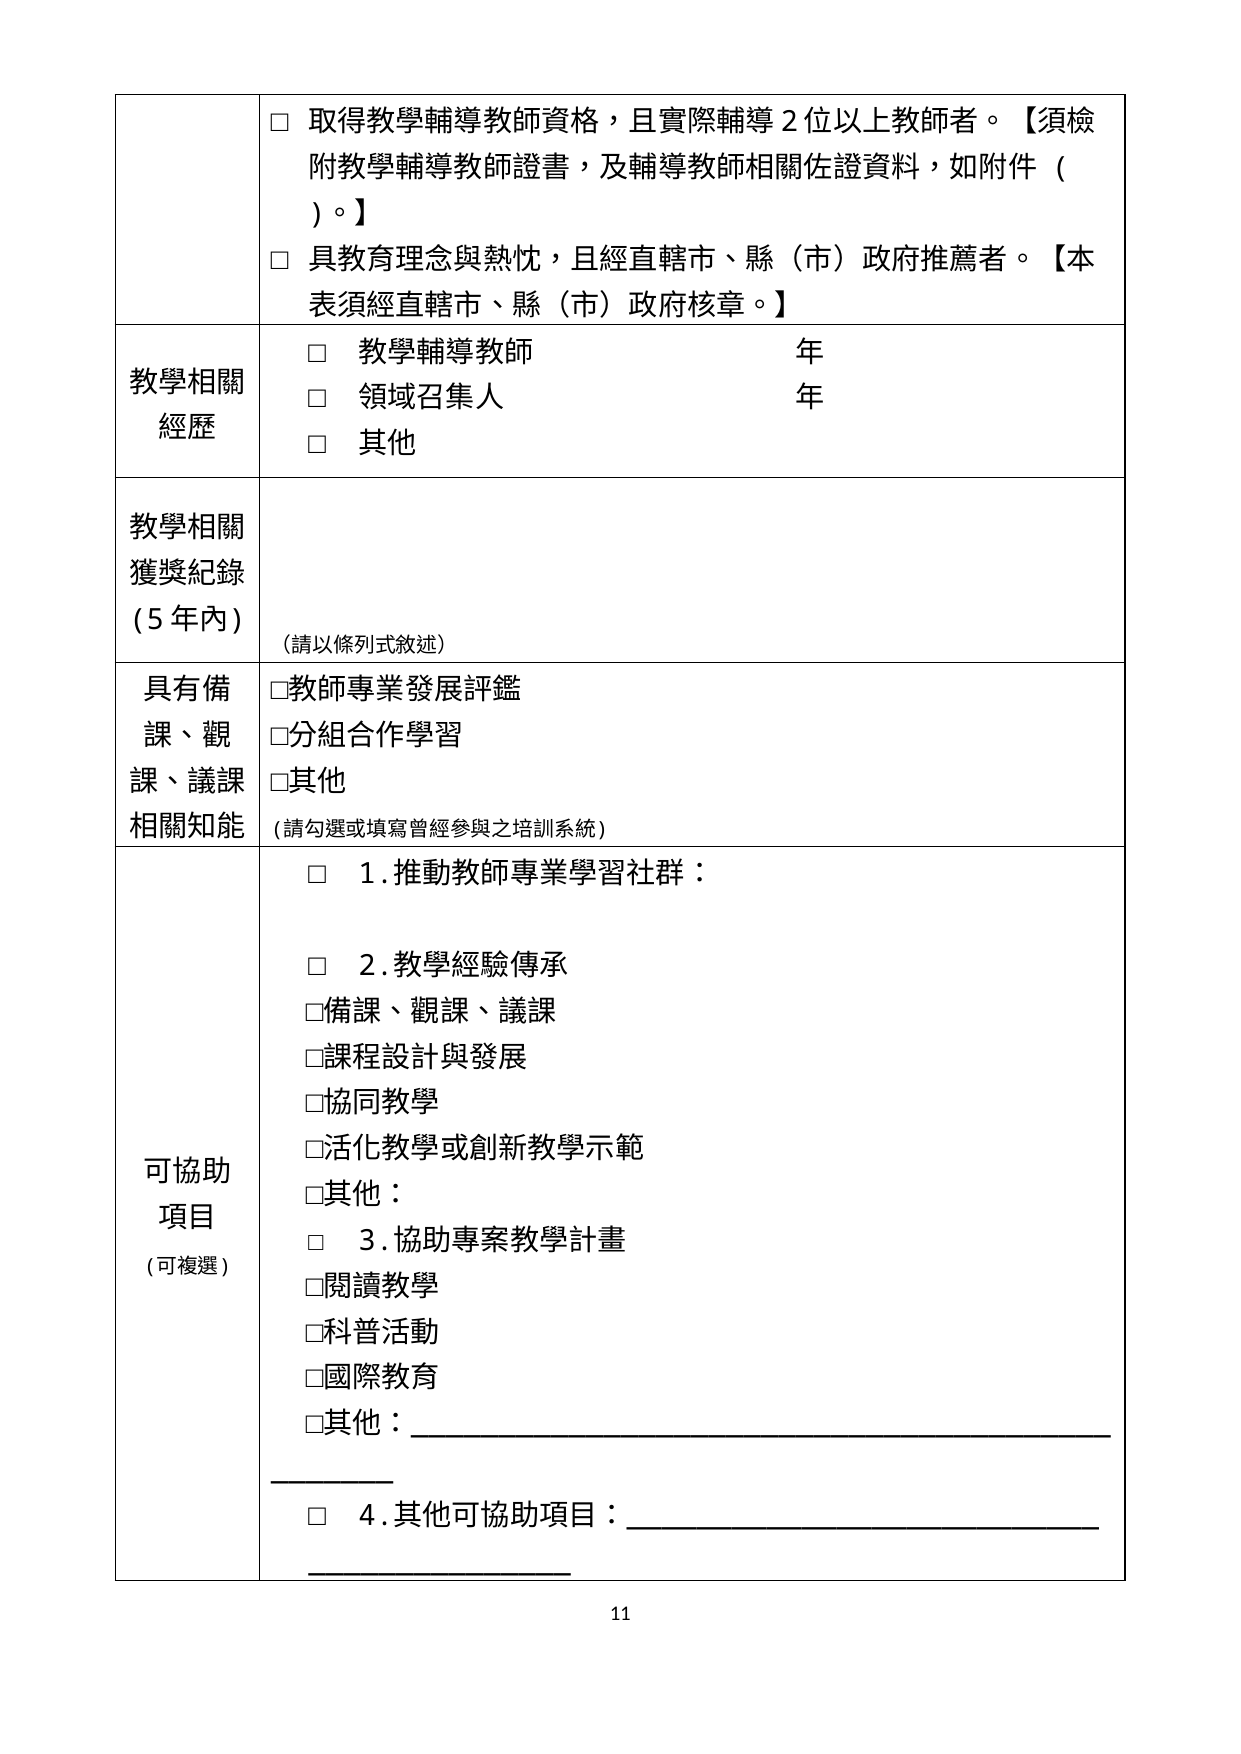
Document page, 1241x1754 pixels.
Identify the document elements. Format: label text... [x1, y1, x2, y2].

table_cell 1.推動教師專業學習社群： 2.教學經驗傳承 □備課、觀課、議課 □課程設計與發展 □協同教學 □活化教學或創新教學示範 □其他： 3.協助專案教學計畫 □閱讀教學 □科普活動 □國際教育 □其他：_______________________________________________ 4.其他可協助項目：__________________________________________ [260, 847, 1124, 1580]
table_cell 教學相關經歷 [116, 325, 259, 477]
table_cell 曾獲全國性、各直轄市、縣（市）政府或民間團體辦理課程教學相關選拔優勝或課程教學相關業務推動績優者。【須檢附相關獎狀、證書或公函，如附件 ( )。】 曾擔任中央課程與教學輔導諮詢教師團隊或直轄市、縣（市）國民教育輔導團成員服務年資2年以上者。【須檢附相關聘書，如附件 ( )。】 取得教學輔導教師資格，且實際輔導2位以上教師者。【須檢附教學輔導教師證書，及輔導教師相關佐證資料，如附件 ( )。】 具教育理念與熱忱，且經直轄市、縣（市）政府推薦者。【本表須經直轄市、縣（市）政府核章。】 [260, 95, 1124, 324]
table_cell □教師專業發展評鑑 □分組合作學習 □其他 (請勾選或填寫曾經參與之培訓系統) [260, 663, 1124, 846]
table_cell （請以條列式敘述） [260, 478, 1124, 662]
table_cell 教學相關獲獎紀錄(5年內) [116, 478, 259, 662]
table_cell [116, 95, 259, 324]
table_cell 具有備課、觀課、議課相關知能 [116, 663, 259, 846]
table_cell 教學輔導教師 年 領域召集人 年 其他 [260, 325, 1124, 477]
table_cell 可協助 項目 (可複選) [116, 847, 259, 1580]
